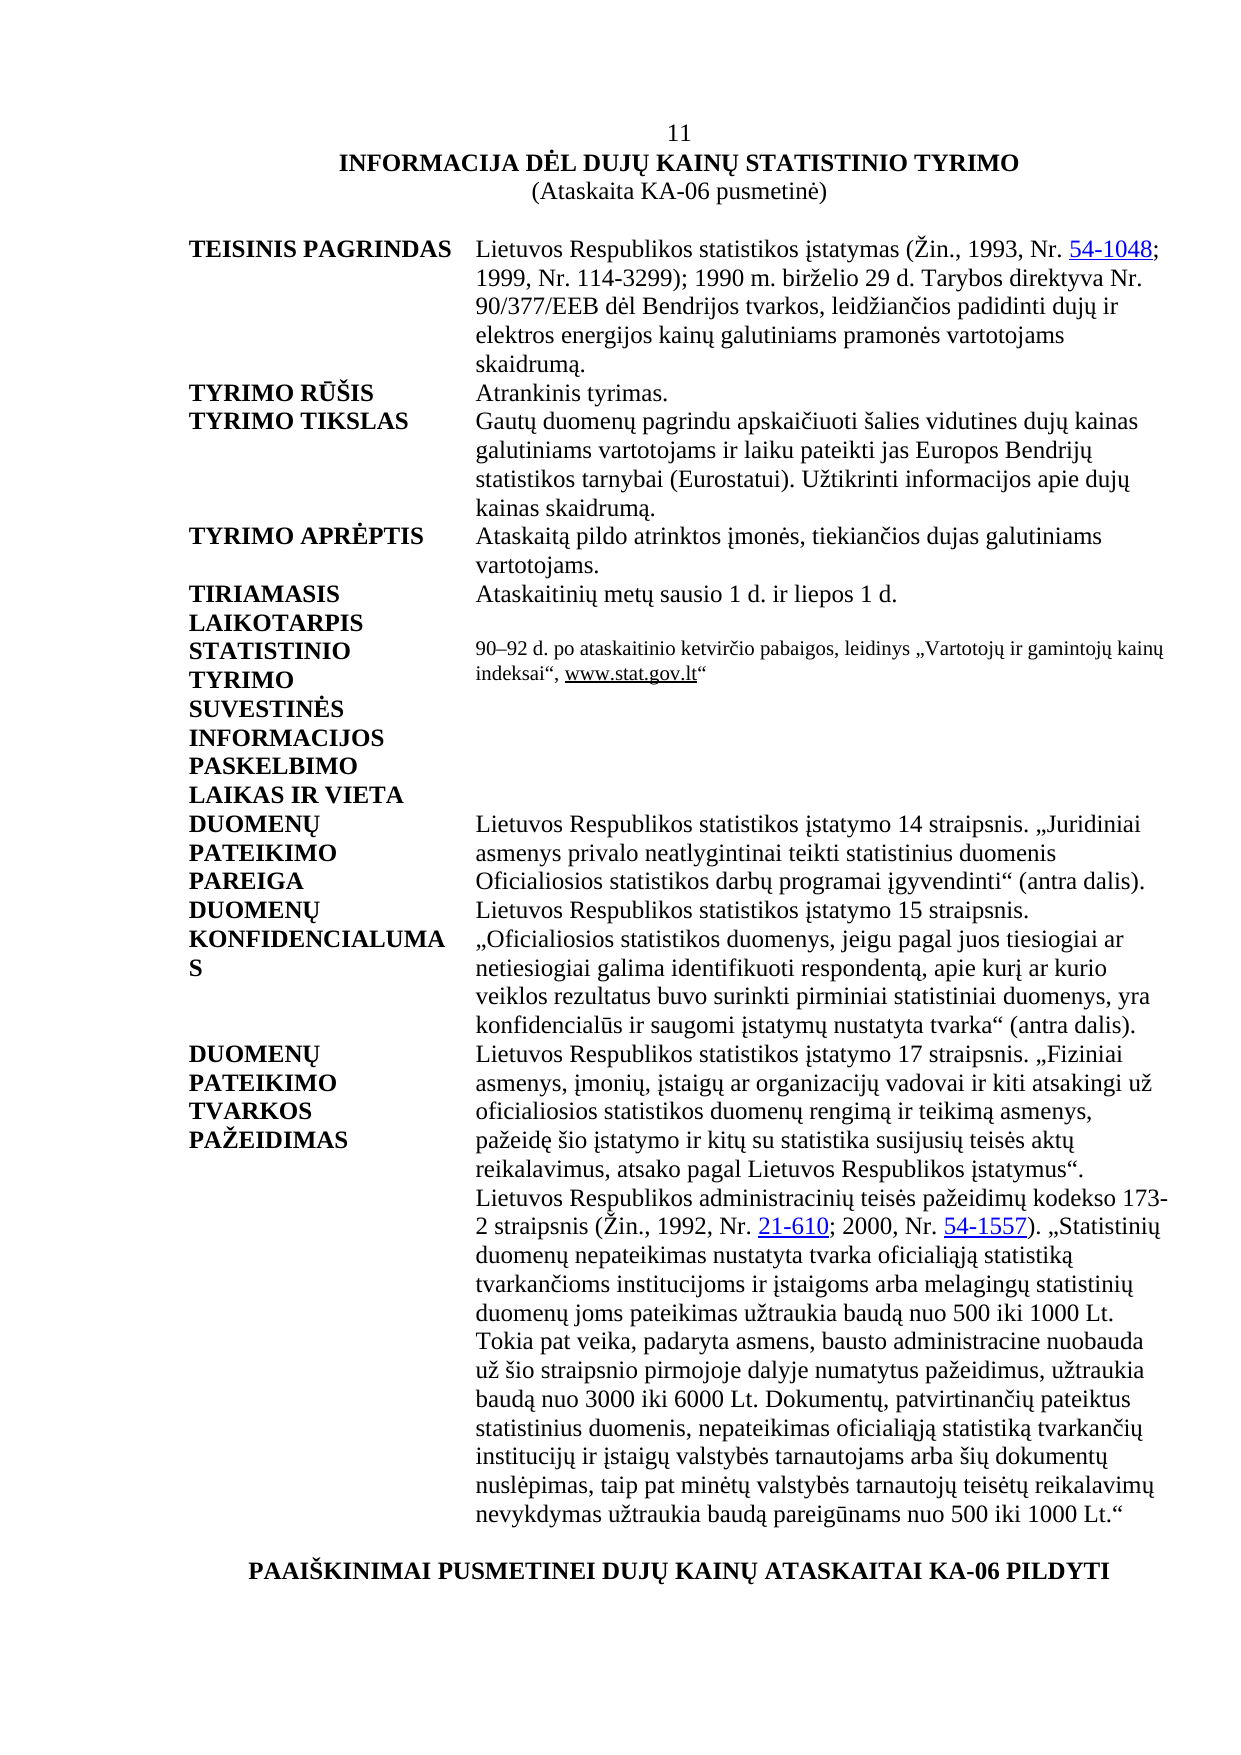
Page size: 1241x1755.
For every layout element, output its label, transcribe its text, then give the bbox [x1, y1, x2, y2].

table_cell TYRIMO RŪŠIS [177, 378, 464, 406]
table_cell Atrankinis tyrimas. [464, 378, 1181, 406]
table_cell TYRIMO TIKSLAS [177, 406, 464, 521]
table_cell Lietuvos Respublikos statistikos įstatymo 17 straipsnis. „Fiziniai asmenys, įmonių, įstaigų ar organizacijų vadovai ir kiti atsakingi už oficialiosios statistikos duomenų rengimą ir teikimą asmenys, pažeidę šio įstatymo ir kitų su statistika susijusių teisės aktų reikalavimus, atsako pagal Lietuvos Respublikos įstatymus“. Lietuvos Respublikos administracinių teisės pažeidimų kodekso 173-2 straipsnis (Žin., 1992, Nr. 21-610; 2000, Nr. 54-1557). „Statistinių duomenų nepateikimas nustatyta tvarka oficialiąją statistiką tvarkančioms institucijoms ir įstaigoms arba melagingų statistinių duomenų joms pateikimas užtraukia baudą nuo 500 iki 1000 Lt. Tokia pat veika, padaryta asmens, bausto administracine nuobauda už šio straipsnio pirmojoje dalyje numatytus pažeidimus, užtraukia baudą nuo 3000 iki 6000 Lt. Dokumentų, patvirtinančių pateiktus statistinius duomenis, nepateikimas oficialiąją statistiką tvarkančių institucijų ir įstaigų valstybės tarnautojams arba šių dokumentų nuslėpimas, taip pat minėtų valstybės tarnautojų teisėtų reikalavimų nevykdymas užtraukia baudą pareigūnams nuo 500 iki 1000 Lt.“ [464, 1039, 1181, 1528]
table_cell STATISTINIO TYRIMO SUVESTINĖS INFORMACIJOS PASKELBIMO LAIKAS IR VIETA [177, 636, 464, 809]
table_cell TIRIAMASIS LAIKOTARPIS [177, 579, 464, 636]
table_header Lietuvos Respublikos statistikos įstatymas (Žin., 1993, Nr. 54-1048; 1999, Nr. 114-3299); 1990 m. birželio 29 d. Tarybos direktyva Nr. 90/377/EEB dėl Bendrijos tvarkos, leidžiančios padidinti dujų ir elektros energijos kainų galutiniams pramonės vartotojams skaidrumą. [464, 234, 1181, 378]
table_cell DUOMENŲ PATEIKIMO TVARKOS PAŽEIDIMAS [177, 1039, 464, 1528]
table_cell Gautų duomenų pagrindu apskaičiuoti šalies vidutines dujų kainas galutiniams vartotojams ir laiku pateikti jas Europos Bendrijų statistikos tarnybai (Eurostatui). Užtikrinti informacijos apie dujų kainas skaidrumą. [464, 406, 1181, 521]
table_cell DUOMENŲ PATEIKIMO PAREIGA [177, 809, 464, 895]
table_cell Lietuvos Respublikos statistikos įstatymo 15 straipsnis. „Oficialiosios statistikos duomenys, jeigu pagal juos tiesiogiai ar netiesiogiai galima identifikuoti respondentą, apie kurį ar kurio veiklos rezultatus buvo surinkti pirminiai statistiniai duomenys, yra konfidencialūs ir saugomi įstatymų nustatyta tvarka“ (antra dalis). [464, 895, 1181, 1039]
table_cell Lietuvos Respublikos statistikos įstatymo 14 straipsnis. „Juridiniai asmenys privalo neatlygintinai teikti statistinius duomenis Oficialiosios statistikos darbų programai įgyvendinti“ (antra dalis). [464, 809, 1181, 895]
table_cell TYRIMO APRĖPTIS [177, 521, 464, 579]
table_header TEISINIS PAGRINDAS [177, 234, 464, 378]
table_cell Ataskaitą pildo atrinktos įmonės, tiekiančios dujas galutiniams vartotojams. [464, 521, 1181, 579]
text INFORMACIJA DĖL DUJŲ KAINŲ STATISTINIO TYRIMO [177, 148, 1181, 176]
table_cell 90–92 d. po ataskaitinio ketvirčio pabaigos, leidinys „Vartotojų ir gamintojų kainų indeksai“, www.stat.gov.lt“ [464, 636, 1181, 809]
text PAAIŠKINIMAI PUSMETINEI DUJŲ KAINŲ ATASKAITAI KA-06 PILDYTI [177, 1556, 1181, 1585]
table_cell Ataskaitinių metų sausio 1 d. ir liepos 1 d. [464, 579, 1181, 636]
table_cell DUOMENŲ KONFIDENCIALUMAS [177, 895, 464, 1039]
text (Ataskaita KA-06 pusmetinė) [177, 176, 1181, 205]
